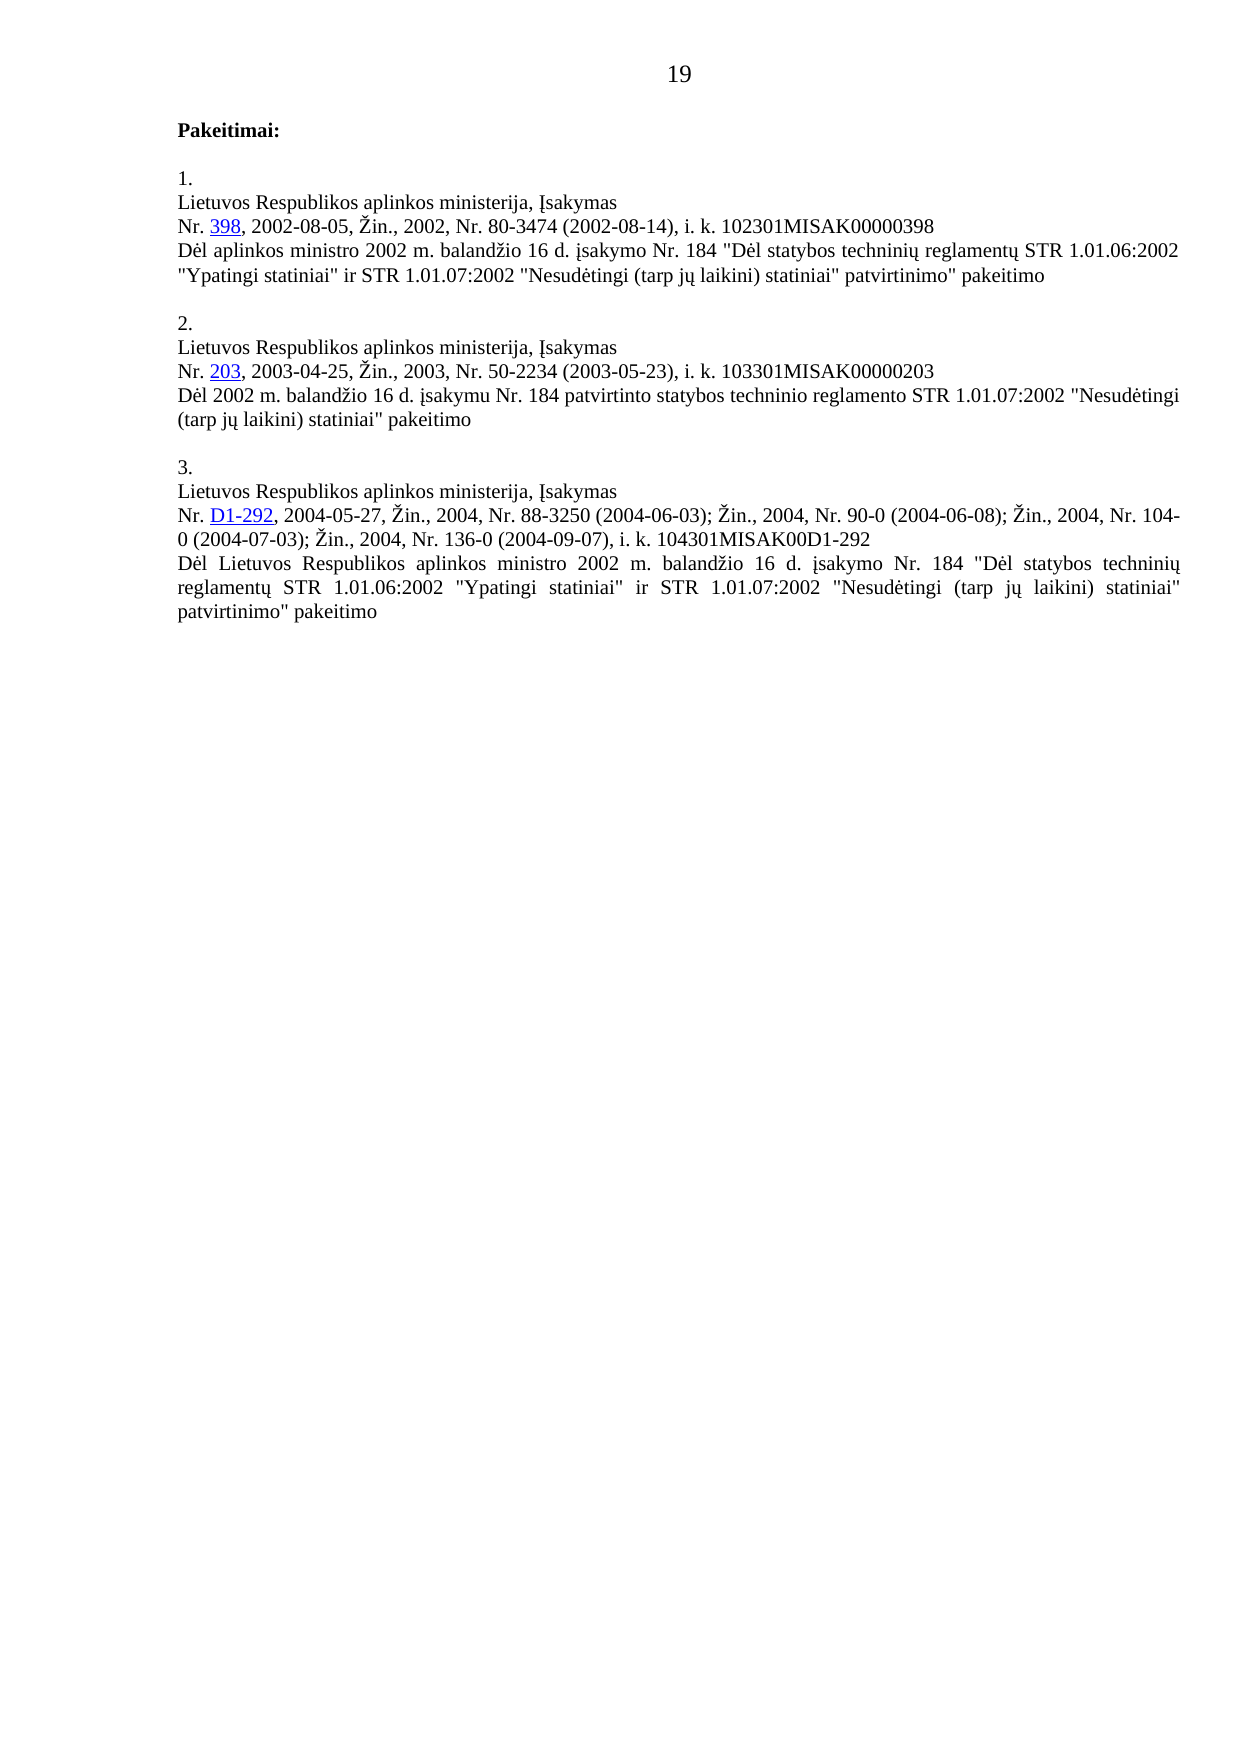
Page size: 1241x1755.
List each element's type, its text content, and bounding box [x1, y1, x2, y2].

text Dėl Lietuvos Respublikos aplinkos ministro 2002 m. balandžio 16 d. įsakymo Nr. 184 "Dėl statybos techninių reglamentų STR 1.01.06:2002 "Ypatingi statiniai" ir STR 1.01.07:2002 "Nesudėtingi (tarp jų laikini) statiniai" patvirtinimo" pakeitimo [177, 551, 1181, 623]
text 3. [177, 455, 1181, 479]
text Lietuvos Respublikos aplinkos ministerija, Įsakymas [177, 479, 1181, 503]
text Nr. 203, 2003-04-25, Žin., 2003, Nr. 50-2234 (2003-05-23), i. k. 103301MISAK00000203 [177, 359, 1181, 383]
text Pakeitimai: [177, 118, 1181, 142]
text Nr. D1-292, 2004-05-27, Žin., 2004, Nr. 88-3250 (2004-06-03); Žin., 2004, Nr. 90-0 (2004-06-08); Žin., 2004, Nr. 104-0 (2004-07-03); Žin., 2004, Nr. 136-0 (2004-09-07), i. k. 104301MISAK00D1-292 [177, 503, 1181, 551]
text 2. [177, 311, 1181, 335]
text 1. [177, 166, 1181, 190]
text Lietuvos Respublikos aplinkos ministerija, Įsakymas [177, 335, 1181, 359]
text Dėl 2002 m. balandžio 16 d. įsakymu Nr. 184 patvirtinto statybos techninio reglamento STR 1.01.07:2002 "Nesudėtingi (tarp jų laikini) statiniai" pakeitimo [177, 383, 1181, 431]
text Nr. 398, 2002-08-05, Žin., 2002, Nr. 80-3474 (2002-08-14), i. k. 102301MISAK00000398 [177, 214, 1181, 238]
text Dėl aplinkos ministro 2002 m. balandžio 16 d. įsakymo Nr. 184 "Dėl statybos techninių reglamentų STR 1.01.06:2002 "Ypatingi statiniai" ir STR 1.01.07:2002 "Nesudėtingi (tarp jų laikini) statiniai" patvirtinimo" pakeitimo [177, 238, 1181, 287]
text Lietuvos Respublikos aplinkos ministerija, Įsakymas [177, 190, 1181, 214]
